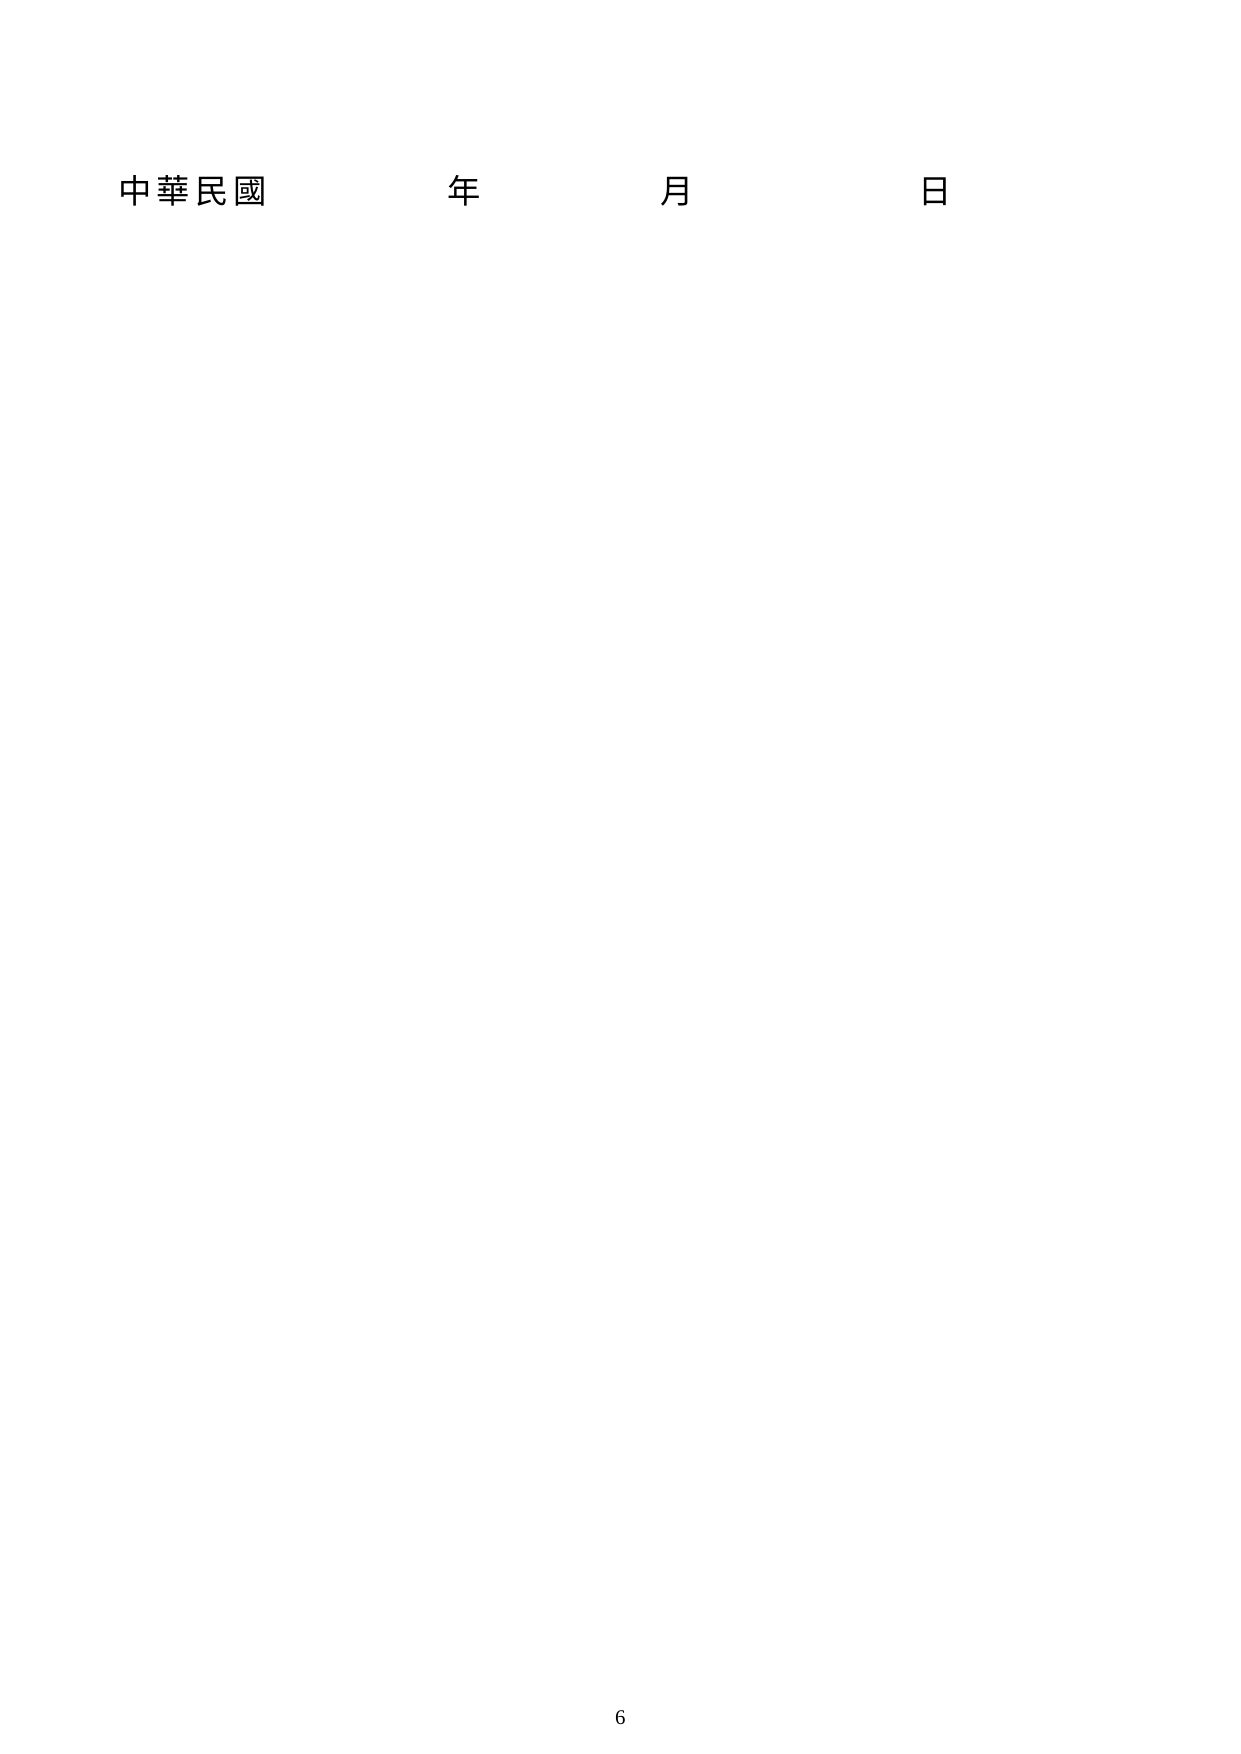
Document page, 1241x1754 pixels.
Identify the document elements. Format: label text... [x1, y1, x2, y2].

text 中華民國 年 月 日 [118, 148, 1122, 210]
